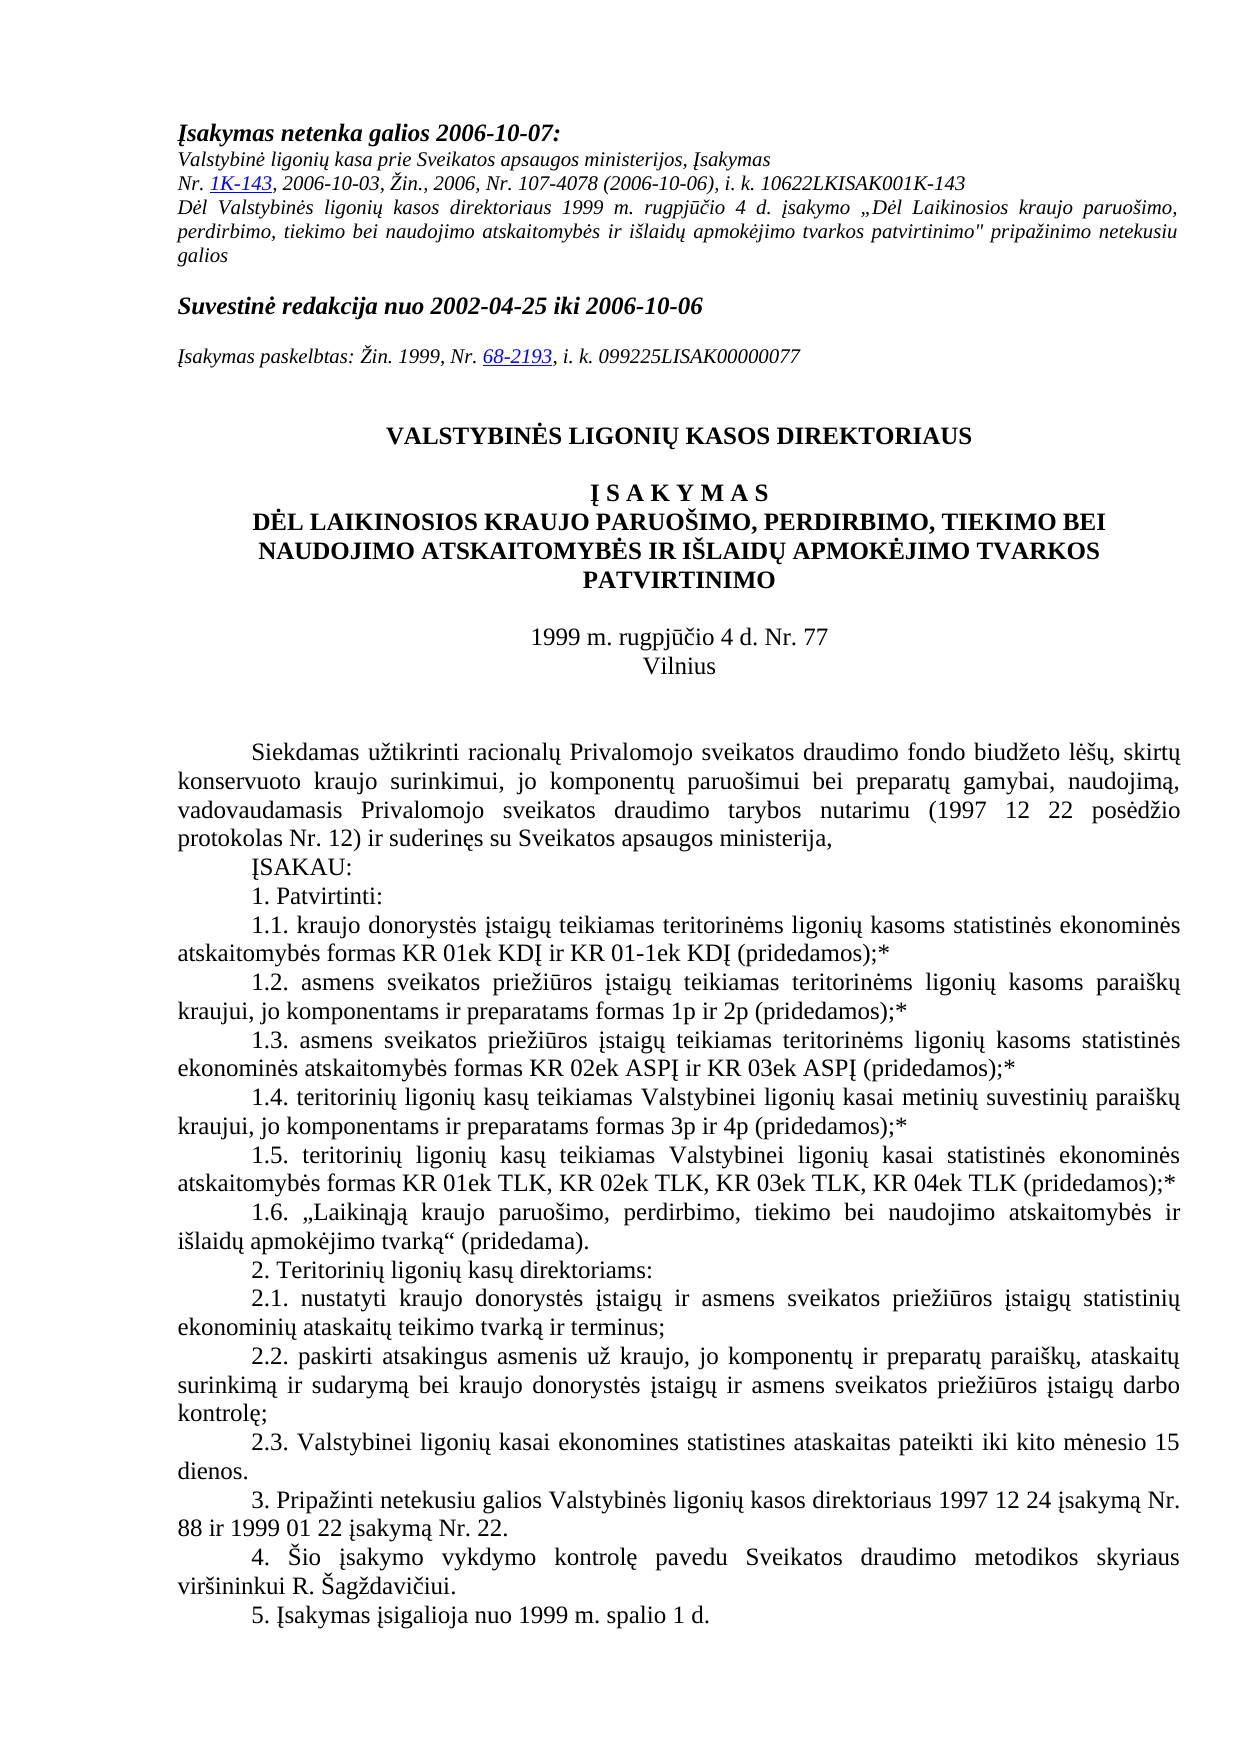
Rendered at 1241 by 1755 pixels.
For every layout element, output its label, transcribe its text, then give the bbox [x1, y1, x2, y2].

text Į S A K Y M A S [177, 478, 1181, 507]
text 2. Teritorinių ligonių kasų direktoriams: [177, 1255, 1181, 1283]
text 1999 m. rugpjūčio 4 d. Nr. 77 [177, 622, 1181, 651]
text 1.4. teritorinių ligonių kasų teikiamas Valstybinei ligonių kasai metinių suvestinių paraiškų kraujui, jo komponentams ir preparatams formas 3p ir 4p (pridedamos);* [177, 1082, 1181, 1140]
text Dėl Valstybinės ligonių kasos direktoriaus 1999 m. rugpjūčio 4 d. įsakymo „Dėl Laikinosios kraujo paruošimo, perdirbimo, tiekimo bei naudojimo atskaitomybės ir išlaidų apmokėjimo tvarkos patvirtinimo" pripažinimo netekusiu galios [177, 195, 1181, 267]
text Siekdamas užtikrinti racionalų Privalomojo sveikatos draudimo fondo biudžeto lėšų, skirtų konservuoto kraujo surinkimui, jo komponentų paruošimui bei preparatų gamybai, naudojimą, vadovaudamasis Privalomojo sveikatos draudimo tarybos nutarimu (1997 12 22 posėdžio protokolas Nr. 12) ir suderinęs su Sveikatos apsaugos ministerija, [177, 737, 1181, 852]
text DĖL LAIKINOSIOS KRAUJO PARUOŠIMO, PERDIRBIMO, TIEKIMO BEI NAUDOJIMO ATSKAITOMYBĖS IR IŠLAIDŲ APMOKĖJIMO TVARKOS PATVIRTINIMO [177, 507, 1181, 593]
text Vilnius [177, 651, 1181, 680]
text VALSTYBINĖS LIGONIŲ KASOS DIREKTORIAUS [177, 421, 1181, 450]
text Suvestinė redakcija nuo 2002-04-25 iki 2006-10-06 [177, 291, 1181, 320]
text 2.3. Valstybinei ligonių kasai ekonomines statistines ataskaitas pateikti iki kito mėnesio 15 dienos. [177, 1427, 1181, 1485]
text 2.2. paskirti atsakingus asmenis už kraujo, jo komponentų ir preparatų paraiškų, ataskaitų surinkimą ir sudarymą bei kraujo donorystės įstaigų ir asmens sveikatos priežiūros įstaigų darbo kontrolę; [177, 1341, 1181, 1427]
text Įsakymas netenka galios 2006-10-07: [177, 118, 1181, 147]
text 5. Įsakymas įsigalioja nuo 1999 m. spalio 1 d. [177, 1600, 1181, 1628]
text 4. Šio įsakymo vykdymo kontrolę pavedu Sveikatos draudimo metodikos skyriaus viršininkui R. Šagždavičiui. [177, 1542, 1181, 1600]
text Įsakymas paskelbtas: Žin. 1999, Nr. 68-2193, i. k. 099225LISAK00000077 [177, 344, 1181, 368]
text Valstybinė ligonių kasa prie Sveikatos apsaugos ministerijos, Įsakymas [177, 147, 1181, 171]
text 1.6. „Laikinąją kraujo paruošimo, perdirbimo, tiekimo bei naudojimo atskaitomybės ir išlaidų apmokėjimo tvarką“ (pridedama). [177, 1197, 1181, 1255]
text ĮSAKAU: [177, 852, 1181, 881]
text 2.1. nustatyti kraujo donorystės įstaigų ir asmens sveikatos priežiūros įstaigų statistinių ekonominių ataskaitų teikimo tvarką ir terminus; [177, 1283, 1181, 1341]
text 1.5. teritorinių ligonių kasų teikiamas Valstybinei ligonių kasai statistinės ekonominės atskaitomybės formas KR 01ek TLK, KR 02ek TLK, KR 03ek TLK, KR 04ek TLK (pridedamos);* [177, 1140, 1181, 1197]
text 1.2. asmens sveikatos priežiūros įstaigų teikiamas teritorinėms ligonių kasoms paraiškų kraujui, jo komponentams ir preparatams formas 1p ir 2p (pridedamos);* [177, 967, 1181, 1025]
text 1.1. kraujo donorystės įstaigų teikiamas teritorinėms ligonių kasoms statistinės ekonominės atskaitomybės formas KR 01ek KDĮ ir KR 01-1ek KDĮ (pridedamos);* [177, 910, 1181, 967]
text 1. Patvirtinti: [177, 881, 1181, 910]
text 1.3. asmens sveikatos priežiūros įstaigų teikiamas teritorinėms ligonių kasoms statistinės ekonominės atskaitomybės formas KR 02ek ASPĮ ir KR 03ek ASPĮ (pridedamos);* [177, 1025, 1181, 1082]
text 3. Pripažinti netekusiu galios Valstybinės ligonių kasos direktoriaus 1997 12 24 įsakymą Nr. 88 ir 1999 01 22 įsakymą Nr. 22. [177, 1485, 1181, 1542]
text Nr. 1K-143, 2006-10-03, Žin., 2006, Nr. 107-4078 (2006-10-06), i. k. 10622LKISAK001K-143 [177, 171, 1181, 195]
